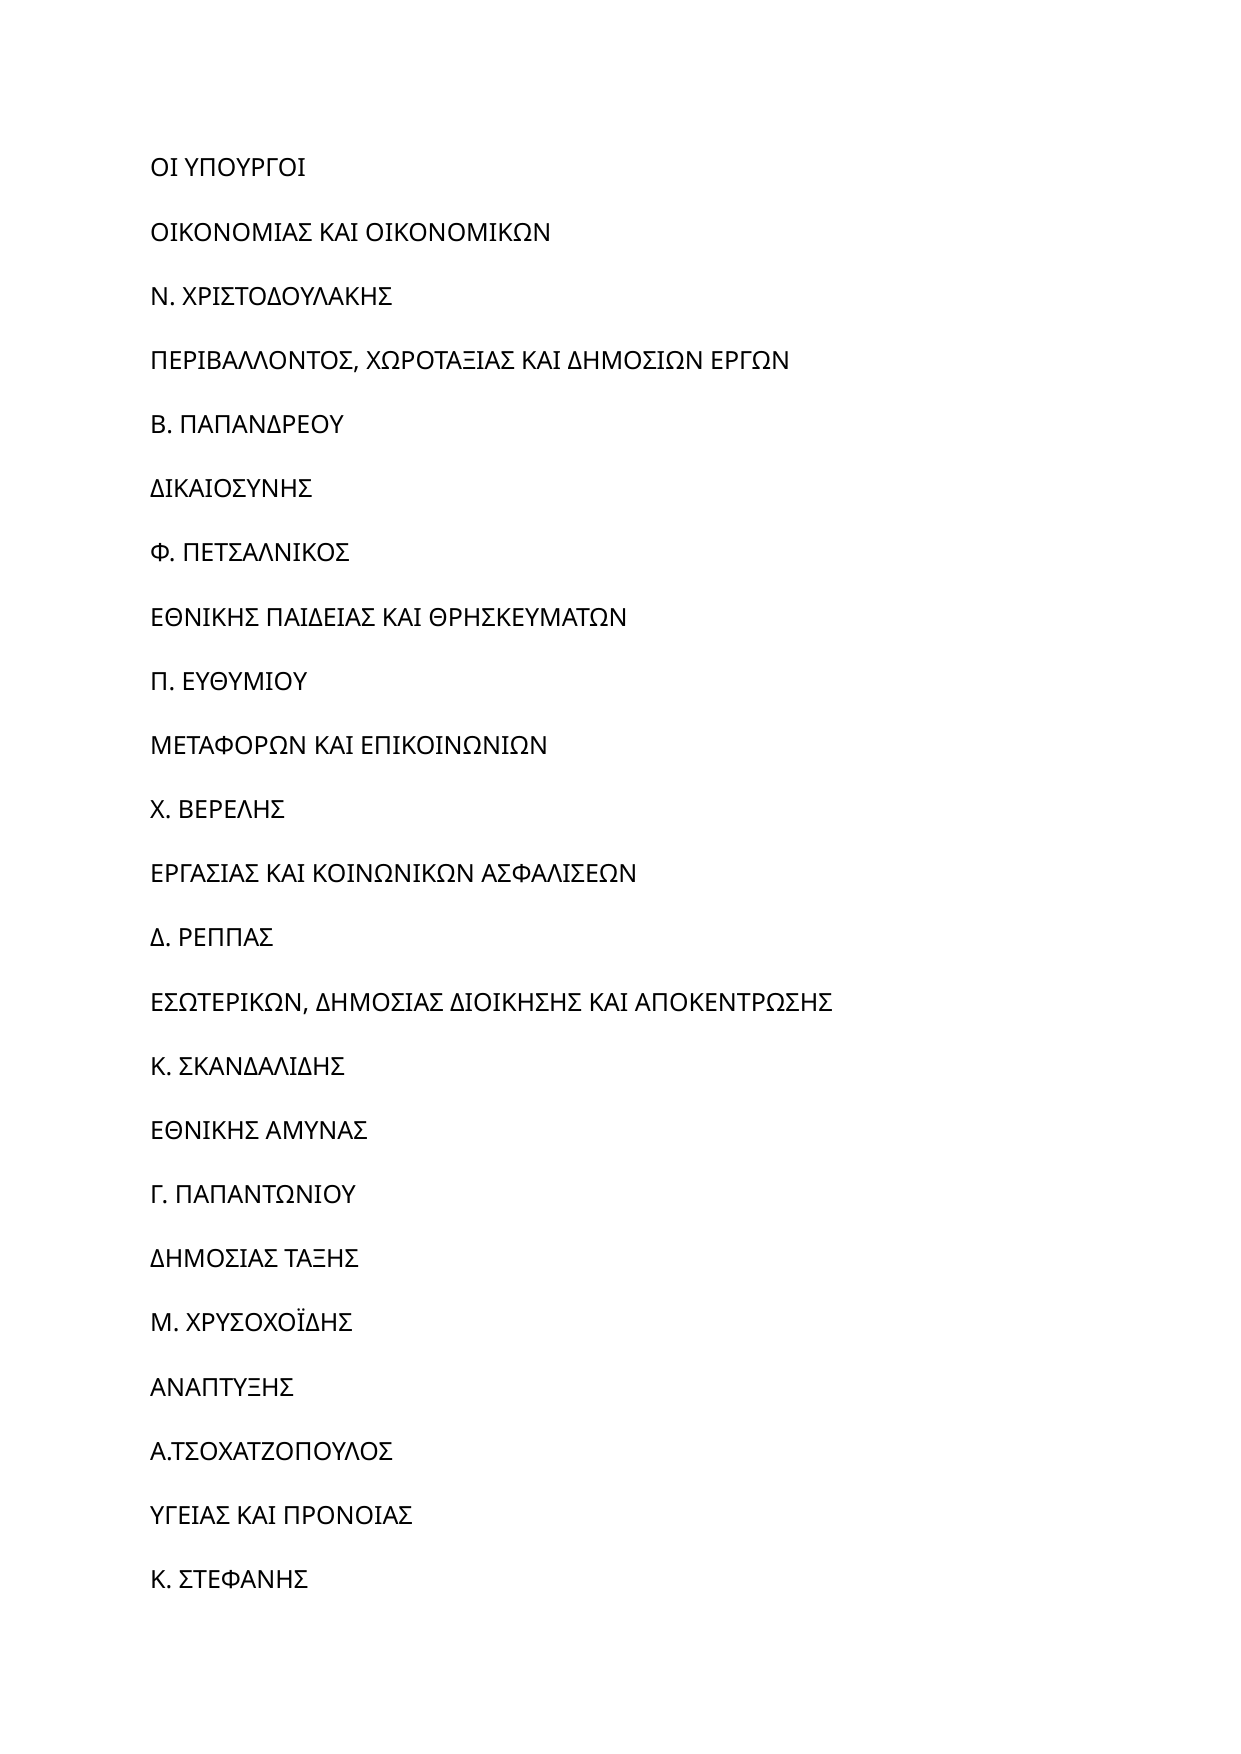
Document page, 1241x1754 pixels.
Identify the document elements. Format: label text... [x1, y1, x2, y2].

text Α.ΤΣΟΧΑΤΖΟΠΟΥΛΟΣ [150, 1433, 1090, 1467]
text Κ. ΣΚΑΝΔΑΛΙΔΗΣ [150, 1048, 1090, 1082]
text ΥΓΕΙΑΣ ΚΑΙ ΠΡΟΝΟΙΑΣ [150, 1497, 1090, 1532]
text ΕΣΩΤΕΡΙΚΩΝ, ΔΗΜΟΣΙΑΣ ΔΙΟΙΚΗΣΗΣ ΚΑΙ ΑΠΟΚΕΝΤΡΩΣΗΣ [150, 984, 1090, 1018]
text ΠΕΡΙΒΑΛΛΟΝΤΟΣ, ΧΩΡΟΤΑΞΙΑΣ ΚΑΙ ΔΗΜΟΣΙΩΝ ΕΡΓΩΝ [150, 342, 1090, 377]
text ΕΘΝΙΚΗΣ ΠΑΙΔΕΙΑΣ ΚΑΙ ΘΡΗΣΚΕΥΜΑΤΩΝ [150, 599, 1090, 633]
text Κ. ΣΤΕΦΑΝΗΣ [150, 1562, 1090, 1596]
text Μ. ΧΡΥΣΟΧΟΪΔΗΣ [150, 1305, 1090, 1339]
text ΑΝΑΠΤΥΞΗΣ [150, 1369, 1090, 1403]
text ΟΙ ΥΠΟΥΡΓΟΙ [150, 150, 1090, 184]
text Β. ΠΑΠΑΝΔΡΕΟΥ [150, 407, 1090, 441]
text Χ. ΒΕΡΕΛΗΣ [150, 792, 1090, 826]
text ΔΗΜΟΣΙΑΣ ΤΑΞΗΣ [150, 1241, 1090, 1275]
text ΜΕΤΑΦΟΡΩΝ ΚΑΙ ΕΠΙΚΟΙΝΩΝΙΩΝ [150, 727, 1090, 762]
text ΟΙΚΟΝΟΜΙΑΣ ΚΑΙ ΟΙΚΟΝΟΜΙΚΩΝ [150, 214, 1090, 248]
text ΕΡΓΑΣΙΑΣ ΚΑΙ ΚΟΙΝΩΝΙΚΩΝ ΑΣΦΑΛΙΣΕΩΝ [150, 856, 1090, 890]
text Ν. ΧΡΙΣΤΟΔΟΥΛΑΚΗΣ [150, 278, 1090, 312]
text ΕΘΝΙΚΗΣ ΑΜΥΝΑΣ [150, 1112, 1090, 1147]
text Φ. ΠΕΤΣΑΛΝΙΚΟΣ [150, 535, 1090, 569]
text Π. ΕΥΘΥΜΙΟΥ [150, 663, 1090, 697]
text Γ. ΠΑΠΑΝΤΩΝΙΟΥ [150, 1177, 1090, 1211]
text ΔΙΚΑΙΟΣΥΝΗΣ [150, 471, 1090, 505]
text Δ. ΡΕΠΠΑΣ [150, 920, 1090, 954]
